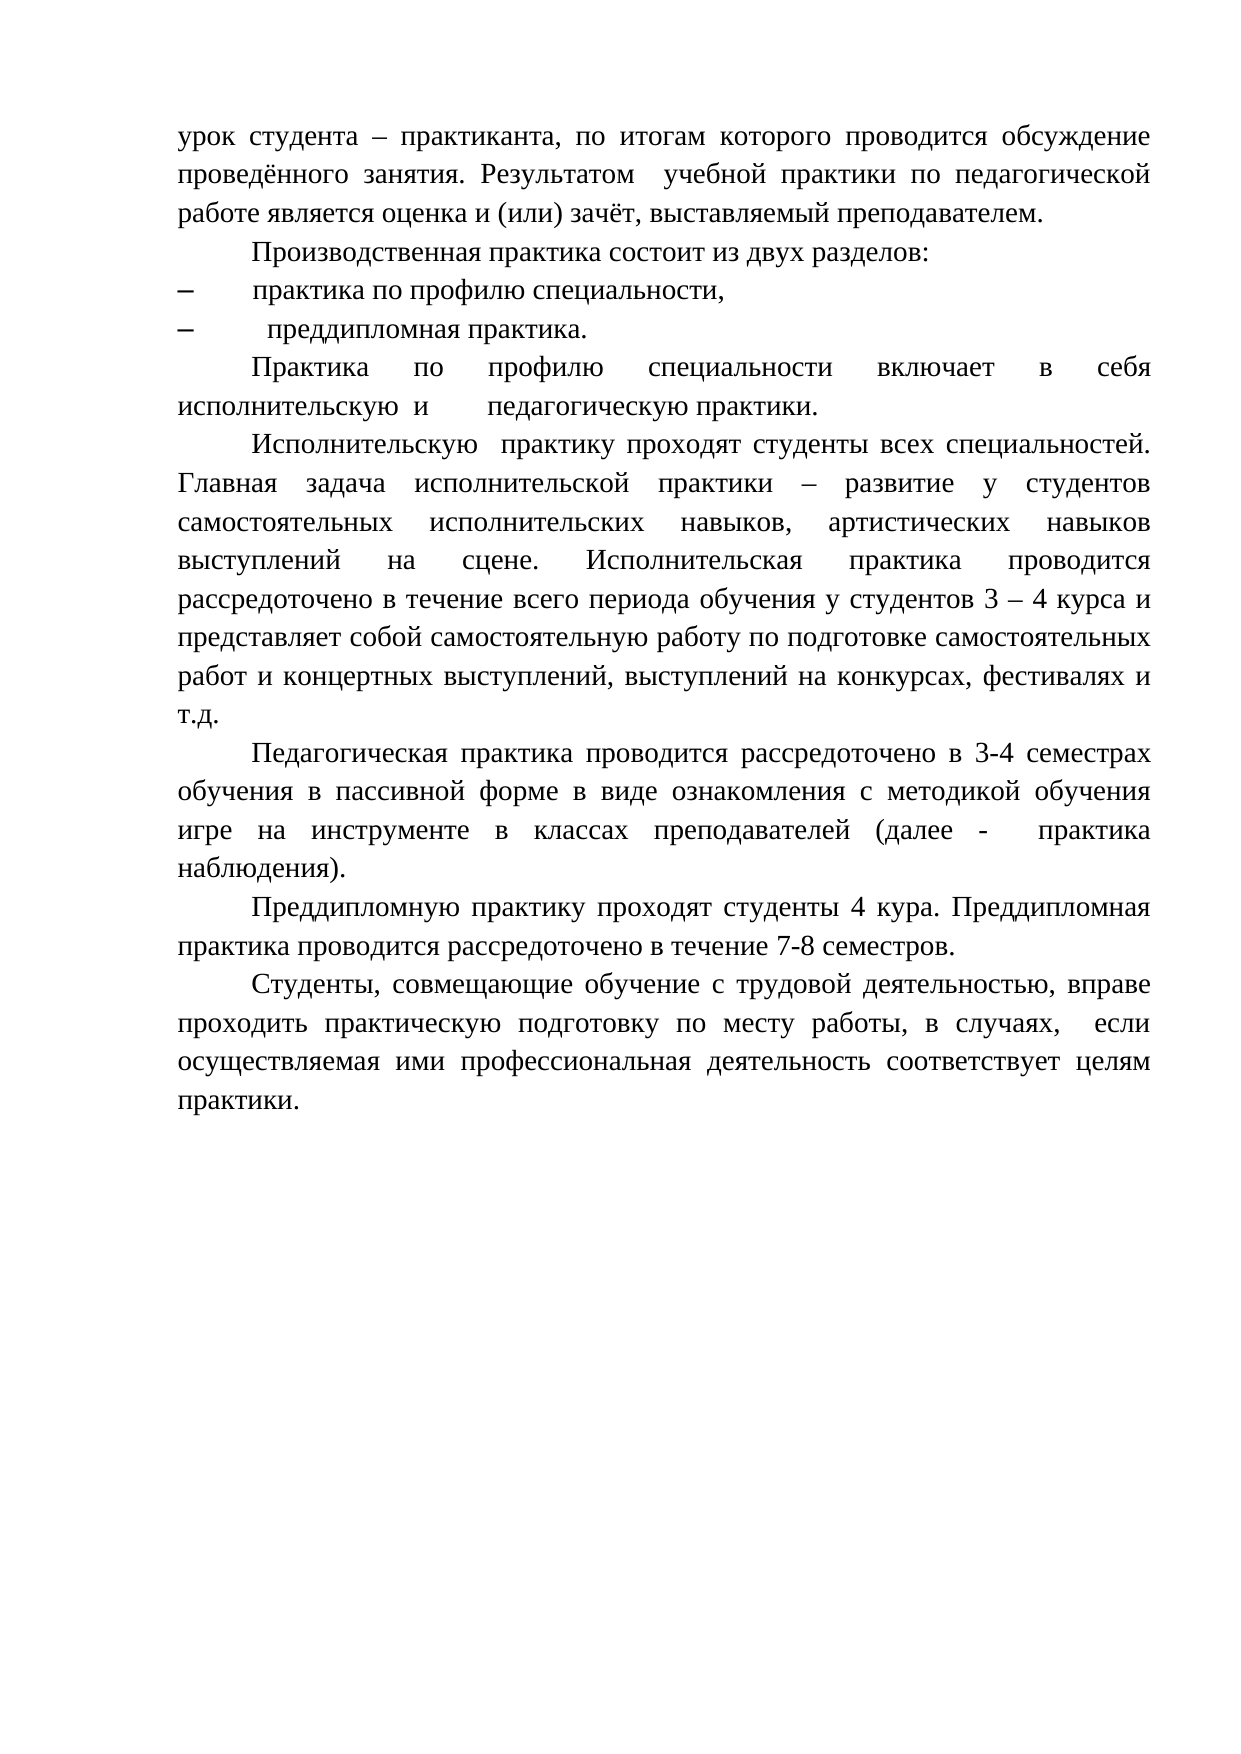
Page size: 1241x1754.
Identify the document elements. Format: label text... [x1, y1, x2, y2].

text Практика по профилю специальности включает в себя исполнительскую и педагогическую практики. [177, 349, 1152, 422]
list преддипломная практика. [177, 311, 1152, 344]
text Студенты, совмещающие обучение с трудовой деятельностью, вправе проходить практическую подготовку по месту работы, в случаях, если осуществляемая ими профессиональная деятельность соответствует целям практики. [177, 966, 1152, 1115]
text Преддипломную практику проходят студенты 4 кура. Преддипломная практика проводится рассредоточено в течение 7-8 семестров. [177, 889, 1152, 961]
text урок студента – практиканта, по итогам которого проводится обсуждение проведённого занятия. Результатом учебной практики по педагогической работе является оценка и (или) зачёт, выставляемый преподавателем. [177, 118, 1152, 229]
list практика по профилю специальности, [177, 272, 1152, 306]
text Исполнительскую практику проходят студенты всех специальностей. Главная задача исполнительской практики – развитие у студентов самостоятельных исполнительских навыков, артистических навыков выступлений на сцене. Исполнительская практика проводится рассредоточено в течение всего периода обучения у студентов 3 – 4 курса и представляет собой самостоятельную работу по подготовке самостоятельных работ и концертных выступлений, выступлений на конкурсах, фестивалях и т.д. [177, 427, 1152, 730]
text Производственная практика состоит из двух разделов: [177, 234, 1152, 267]
text Педагогическая практика проводится рассредоточено в 3-4 семестрах обучения в пассивной форме в виде ознакомления с методикой обучения игре на инструменте в классах преподавателей (далее - практика наблюдения). [177, 735, 1152, 884]
